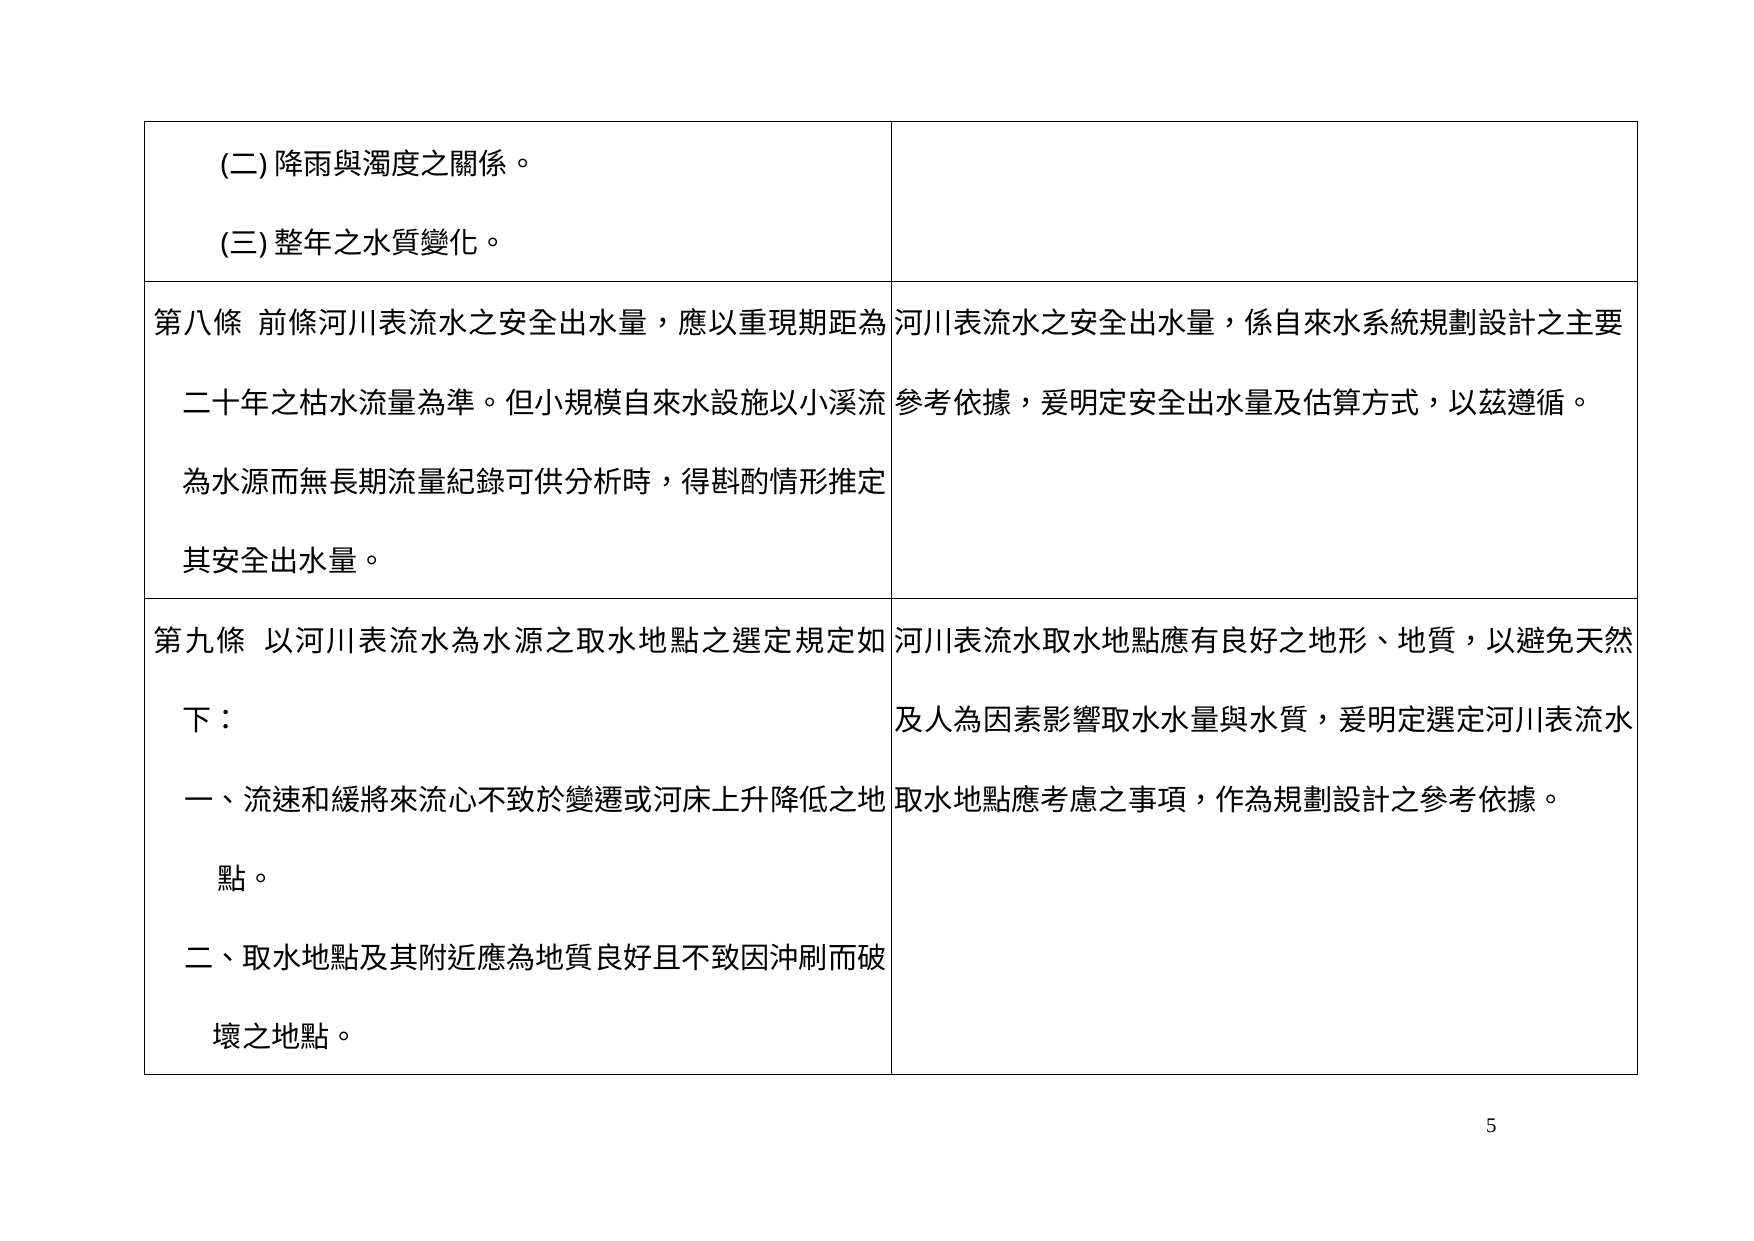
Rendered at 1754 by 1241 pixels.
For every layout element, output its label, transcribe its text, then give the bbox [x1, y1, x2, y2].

table_cell (二) 降雨與濁度之關係。 (三) 整年之水質變化。 [145, 122, 891, 281]
table_cell 河川表流水之安全出水量，係自來水系統規劃設計之主要參考依據，爰明定安全出水量及估算方式，以茲遵循。 [892, 282, 1637, 598]
table_cell 河川表流水取水地點應有良好之地形、地質，以避免天然及人為因素影響取水水量與水質，爰明定選定河川表流水取水地點應考慮之事項，作為規劃設計之參考依據。 [892, 599, 1637, 1074]
table_cell [892, 122, 1637, 281]
table_cell 第九條 以河川表流水為水源之取水地點之選定規定如下： 一、流速和緩將來流心不致於變遷或河床上升降低之地點。 二、取水地點及其附近應為地質良好且不致因沖刷而破壞之地點。 [145, 599, 891, 1074]
table_cell 第八條 前條河川表流水之安全出水量，應以重現期距為二十年之枯水流量為準。但小規模自來水設施以小溪流為水源而無長期流量紀錄可供分析時，得斟酌情形推定其安全出水量。 [145, 282, 891, 598]
